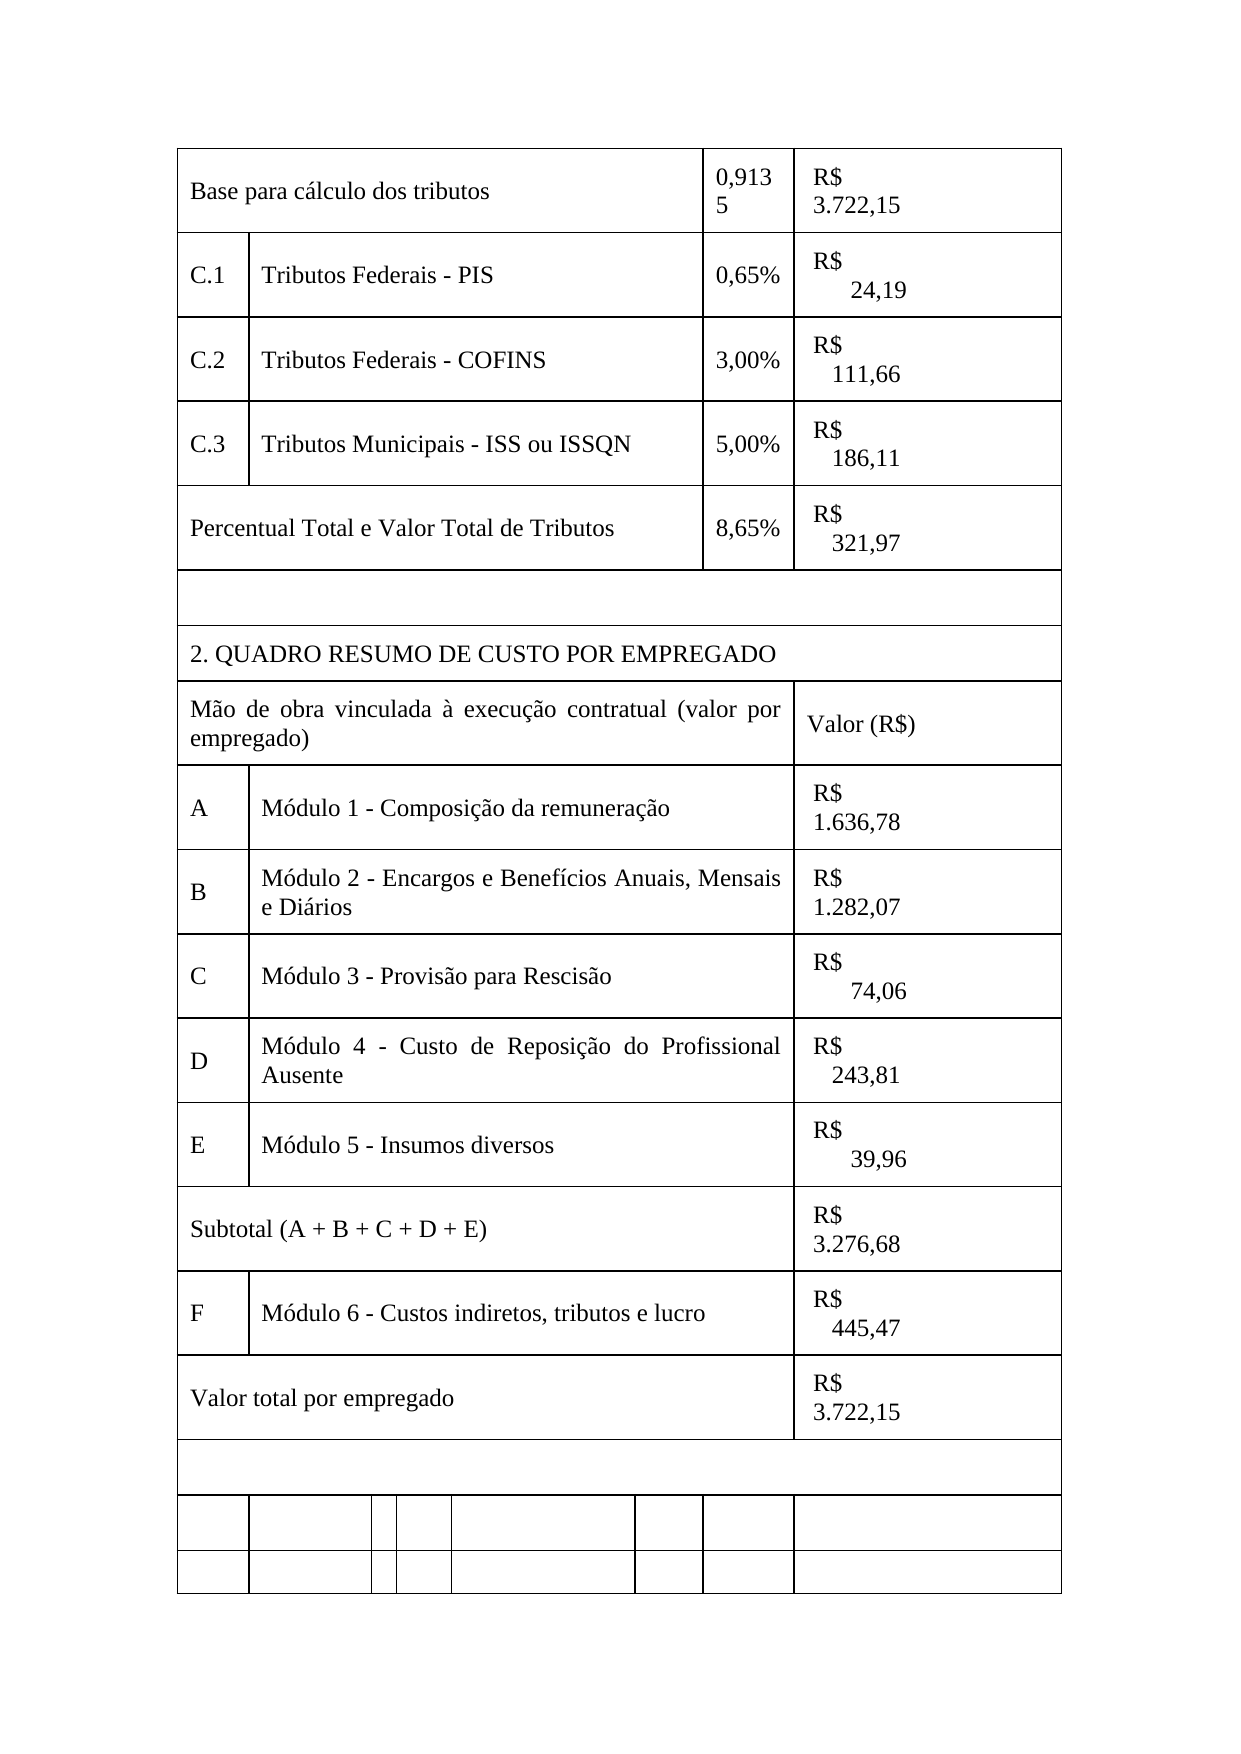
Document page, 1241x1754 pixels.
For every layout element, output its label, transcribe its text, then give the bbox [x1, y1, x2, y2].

table_cell 0,9135 [704, 149, 793, 232]
table_cell [250, 1551, 371, 1592]
table_cell R$ 445,47 [795, 1272, 1061, 1354]
table_cell [795, 1496, 1061, 1549]
table_cell [178, 1496, 248, 1549]
table_cell [178, 1551, 248, 1592]
table_cell R$ 1.282,07 [795, 850, 1061, 933]
table_cell D [178, 1019, 248, 1101]
table_cell F [178, 1272, 248, 1354]
table_cell [397, 1551, 451, 1592]
table_cell Tributos Municipais - ISS ou ISSQN [250, 402, 702, 485]
table_cell [178, 571, 1061, 624]
table_cell Módulo 1 - Composição da remuneração [250, 766, 793, 848]
table_cell R$ 3.722,15 [795, 149, 1061, 232]
table_cell [795, 1551, 1061, 1592]
table_cell R$ 24,19 [795, 233, 1061, 316]
table_cell [250, 1496, 371, 1549]
table_cell [636, 1551, 702, 1592]
table_cell R$ 74,06 [795, 935, 1061, 1017]
table_cell [452, 1551, 634, 1592]
table_cell 2. QUADRO RESUMO DE CUSTO POR EMPREGADO [178, 626, 1061, 680]
table_cell R$ 3.276,68 [795, 1187, 1061, 1270]
table_cell Valor (R$) [795, 682, 1061, 764]
table_cell Subtotal (A + B + C + D + E) [178, 1187, 793, 1270]
table_cell [636, 1496, 702, 1549]
table_cell R$ 321,97 [795, 486, 1061, 569]
table_cell [452, 1496, 634, 1549]
table_cell [372, 1551, 396, 1592]
table_cell 0,65% [704, 233, 793, 316]
table_cell A [178, 766, 248, 848]
table_cell R$ 111,66 [795, 318, 1061, 400]
table_cell C [178, 935, 248, 1017]
table_cell R$ 3.722,15 [795, 1356, 1061, 1438]
table_cell E [178, 1103, 248, 1186]
table_cell B [178, 850, 248, 933]
table_cell [704, 1551, 793, 1592]
table_cell Módulo 5 - Insumos diversos [250, 1103, 793, 1186]
table_cell 8,65% [704, 486, 793, 569]
table_cell 5,00% [704, 402, 793, 485]
table_cell R$ 1.636,78 [795, 766, 1061, 848]
table_cell R$ 186,11 [795, 402, 1061, 485]
table_cell Módulo 4 - Custo de Reposição do Profissional Ausente [250, 1019, 793, 1101]
table_cell Mão de obra vinculada à execução contratual (valor por empregado) [178, 682, 793, 764]
table_cell [372, 1496, 396, 1549]
table_cell R$ 39,96 [795, 1103, 1061, 1186]
table_cell Tributos Federais - PIS [250, 233, 702, 316]
table_cell C.3 [178, 402, 248, 485]
table_cell Tributos Federais - COFINS [250, 318, 702, 400]
table_cell Valor total por empregado [178, 1356, 793, 1438]
table_cell C.1 [178, 233, 248, 316]
table_cell [397, 1496, 451, 1549]
table_cell Módulo 6 - Custos indiretos, tributos e lucro [250, 1272, 793, 1354]
table_cell Módulo 2 - Encargos e Benefícios Anuais, Mensais e Diários [250, 850, 793, 933]
table_cell Módulo 3 - Provisão para Rescisão [250, 935, 793, 1017]
table_cell Base para cálculo dos tributos [178, 149, 702, 232]
table_cell [704, 1496, 793, 1549]
table_cell R$ 243,81 [795, 1019, 1061, 1101]
table_cell Percentual Total e Valor Total de Tributos [178, 486, 702, 569]
table_cell 3,00% [704, 318, 793, 400]
table_cell C.2 [178, 318, 248, 400]
table_cell [178, 1440, 1061, 1494]
